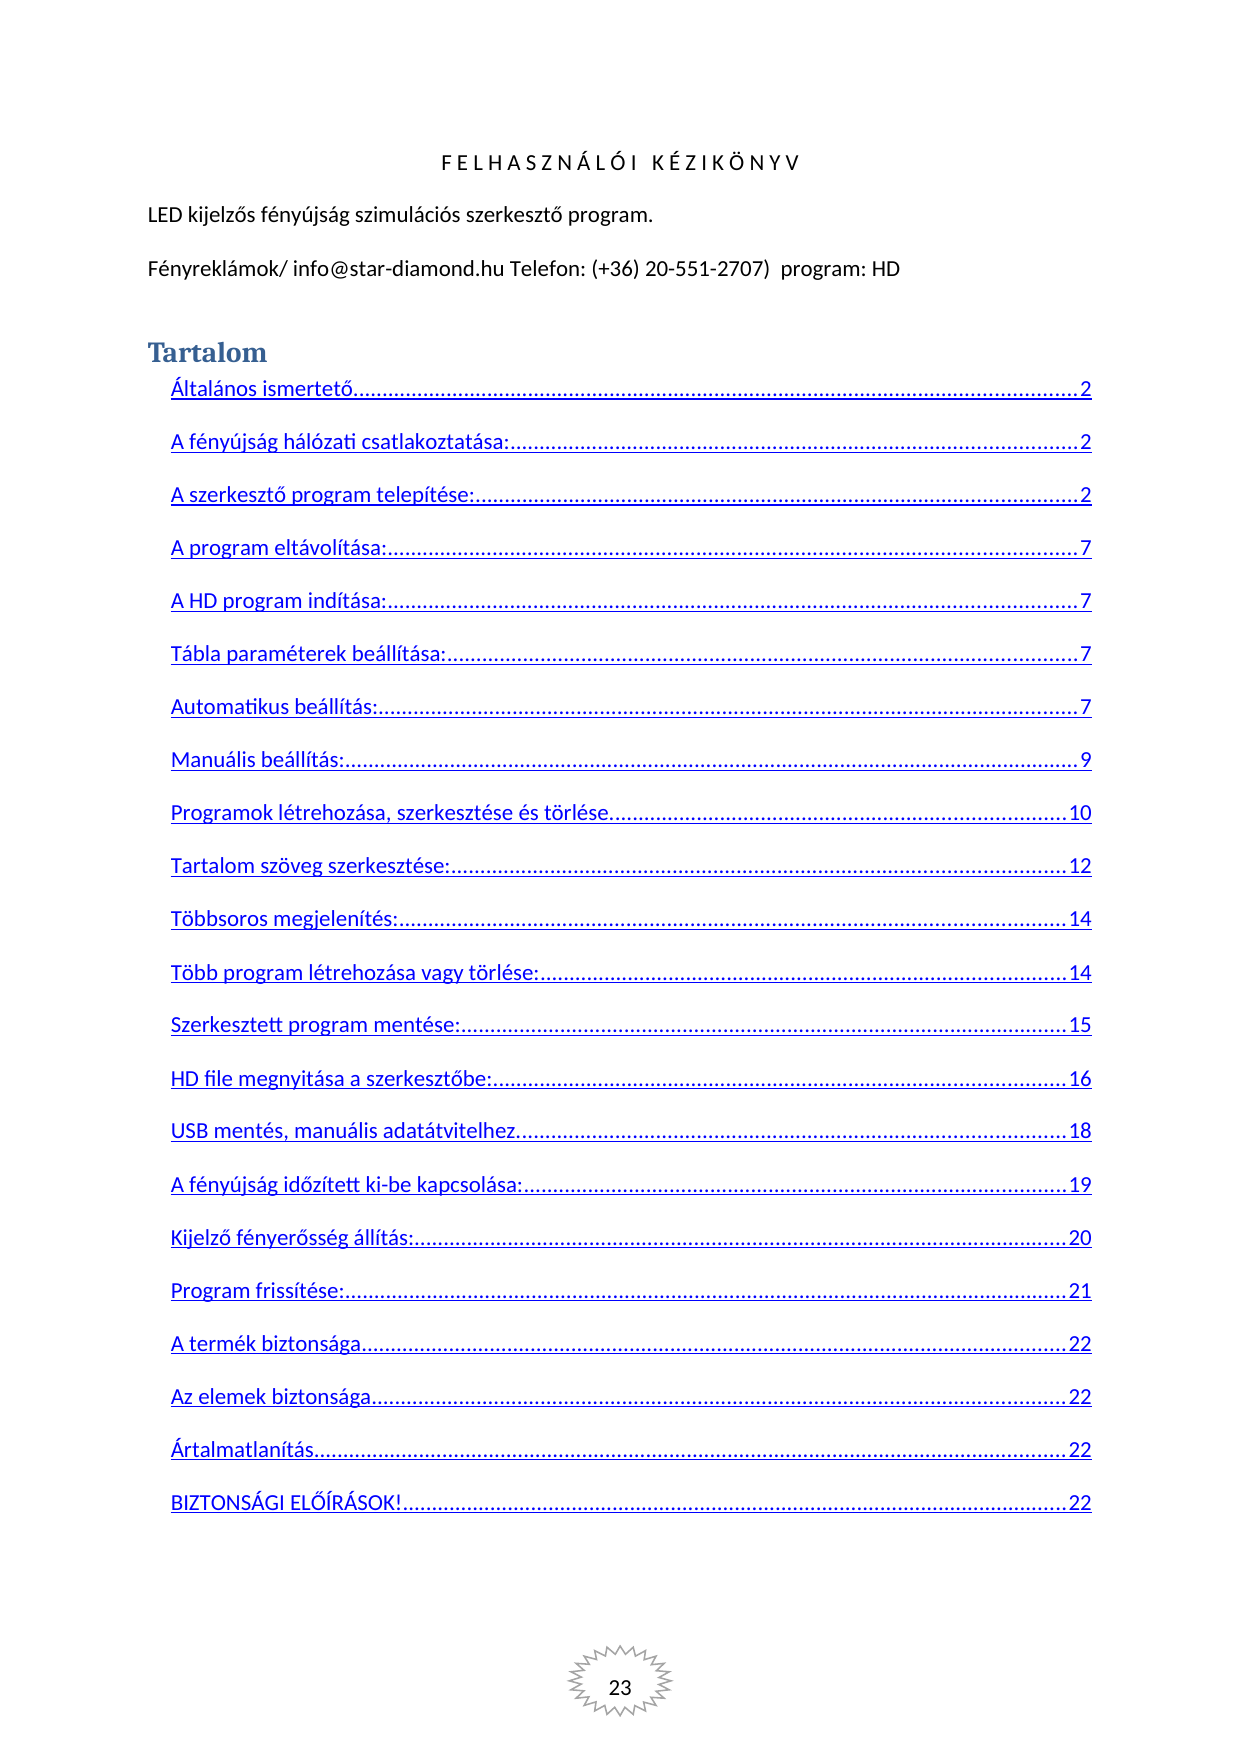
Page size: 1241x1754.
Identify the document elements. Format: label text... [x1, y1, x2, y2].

text Általános ismertető. 2 [171, 374, 1093, 402]
text Tartalom szöveg szerkesztése: 12 [171, 852, 1093, 879]
text Több program létrehozása vagy törlése: 14 [171, 958, 1093, 986]
text A termék biztonsága 22 [171, 1329, 1093, 1357]
text Az elemek biztonsága 22 [171, 1382, 1093, 1410]
text Ártalmatlanítás 22 [171, 1435, 1093, 1463]
text Automatikus beállítás: 7 [171, 692, 1093, 721]
text Többsoros megjelenítés: 14 [171, 904, 1093, 933]
text A fényújság hálózati csatlakoztatása: 2 [171, 427, 1093, 455]
text Kijelző fényerősség állítás: 20 [171, 1223, 1093, 1251]
text Szerkesztett program mentése: 15 [171, 1011, 1093, 1039]
text HD file megnyitása a szerkesztőbe: 16 [171, 1064, 1093, 1092]
text Fényreklámok/ info@star-diamond.hu Telefon: (+36) 20-551-2707) program: HD [148, 254, 1093, 282]
text LED kijelzős fényújság szimulációs szerkesztő program. [148, 201, 1093, 229]
text A program eltávolítása: 7 [171, 533, 1093, 561]
text Programok létrehozása, szerkesztése és törlése. 10 [171, 798, 1093, 827]
text USB mentés, manuális adatátvitelhez. 18 [171, 1117, 1093, 1145]
text Manuális beállítás: 9 [171, 746, 1093, 773]
text A szerkesztő program telepítése: 2 [171, 480, 1093, 508]
text A fényújság időzített ki-be kapcsolása: 19 [171, 1170, 1093, 1198]
text A HD program indítása: 7 [171, 586, 1093, 614]
text Program frissítése: 21 [171, 1276, 1093, 1304]
text BIZTONSÁGI ELŐÍRÁSOK! 22 [171, 1488, 1093, 1516]
text F E L H A S Z N Á L Ó I K É Z I K Ö N Y V [148, 148, 1093, 176]
text Tábla paraméterek beállítása: 7 [171, 639, 1093, 667]
text Tartalom [148, 336, 1093, 369]
